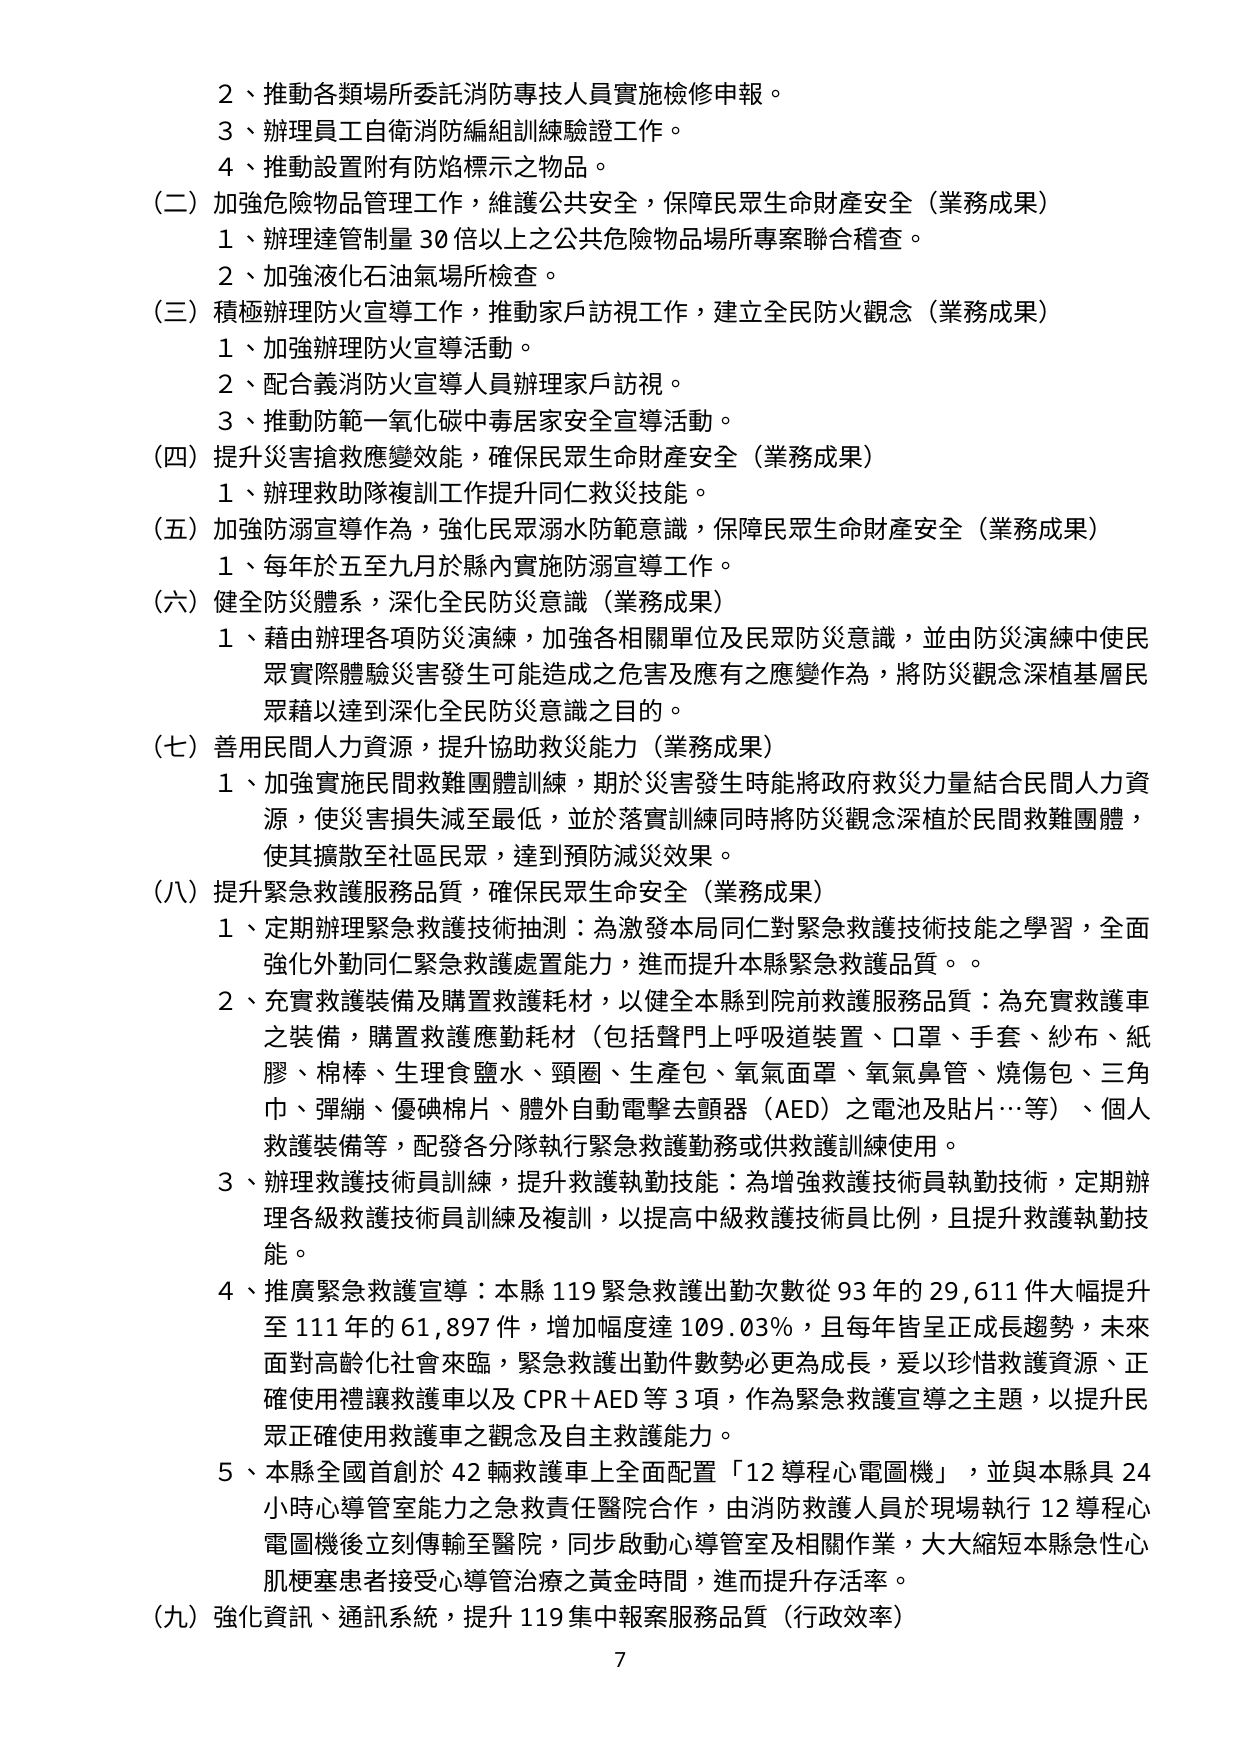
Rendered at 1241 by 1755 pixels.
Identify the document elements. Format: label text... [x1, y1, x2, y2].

text １、辦理救助隊複訓工作提升同仁救災技能。 [214, 474, 1152, 510]
text １、定期辦理緊急救護技術抽測：為激發本局同仁對緊急救護技術技能之學習，全面強化外勤同仁緊急救護處置能力，進而提升本縣緊急救護品質。。 [214, 909, 1152, 981]
text （五）加強防溺宣導作為，強化民眾溺水防範意識，保障民眾生命財產安全（業務成果） [139, 510, 1152, 546]
text ２、充實救護裝備及購置救護耗材，以健全本縣到院前救護服務品質：為充實救護車之裝備，購置救護應勤耗材（包括聲門上呼吸道裝置、口罩、手套、紗布、紙膠、棉棒、生理食鹽水、頸圈、生產包、氧氣面罩、氧氣鼻管、燒傷包、三角巾、彈繃、優碘棉片、體外自動電擊去顫器（AED）之電池及貼片…等）、個人救護裝備等，配發各分隊執行緊急救護勤務或供救護訓練使用。 [214, 981, 1152, 1162]
text ２、配合義消防火宣導人員辦理家戶訪視。 [214, 365, 1152, 401]
text （九）強化資訊、通訊系統，提升119集中報案服務品質（行政效率） [139, 1597, 1152, 1634]
text ３、推動防範一氧化碳中毒居家安全宣導活動。 [214, 401, 1152, 437]
text ２、加強液化石油氣場所檢查。 [214, 256, 1152, 292]
text ４、推廣緊急救護宣導：本縣119緊急救護出勤次數從93年的29,611件大幅提升至111年的61,897件，增加幅度達109.03％，且每年皆呈正成長趨勢，未來面對高齡化社會來臨，緊急救護出勤件數勢必更為成長，爰以珍惜救護資源、正確使用禮讓救護車以及CPR＋AED等3項，作為緊急救護宣導之主題，以提升民眾正確使用救護車之觀念及自主救護能力。 [214, 1271, 1152, 1452]
text （四）提升災害搶救應變效能，確保民眾生命財產安全（業務成果） [139, 437, 1152, 474]
text （六）健全防災體系，深化全民防災意識（業務成果） [139, 582, 1152, 619]
text （三）積極辦理防火宣導工作，推動家戶訪視工作，建立全民防火觀念（業務成果） [139, 292, 1152, 329]
text ４、推動設置附有防焰標示之物品。 [214, 147, 1152, 184]
text （二）加強危險物品管理工作，維護公共安全，保障民眾生命財產安全（業務成果） [139, 184, 1152, 220]
text １、辦理達管制量30倍以上之公共危險物品場所專案聯合稽查。 [214, 220, 1152, 256]
text （八）提升緊急救護服務品質，確保民眾生命安全（業務成果） [139, 872, 1152, 909]
text １、加強實施民間救難團體訓練，期於災害發生時能將政府救災力量結合民間人力資源，使災害損失減至最低，並於落實訓練同時將防災觀念深植於民間救難團體，使其擴散至社區民眾，達到預防減災效果。 [214, 764, 1152, 872]
text １、加強辦理防火宣導活動。 [214, 329, 1152, 365]
text １、藉由辦理各項防災演練，加強各相關單位及民眾防災意識，並由防災演練中使民眾實際體驗災害發生可能造成之危害及應有之應變作為，將防災觀念深植基層民眾藉以達到深化全民防災意識之目的。 [214, 619, 1152, 727]
text ３、辦理救護技術員訓練，提升救護執勤技能：為增強救護技術員執勤技術，定期辦理各級救護技術員訓練及複訓，以提高中級救護技術員比例，且提升救護執勤技能。 [214, 1162, 1152, 1271]
text （七）善用民間人力資源，提升協助救災能力（業務成果） [139, 727, 1152, 764]
text ５、本縣全國首創於42輛救護車上全面配置「12導程心電圖機」，並與本縣具24小時心導管室能力之急救責任醫院合作，由消防救護人員於現場執行12導程心電圖機後立刻傳輸至醫院，同步啟動心導管室及相關作業，大大縮短本縣急性心肌梗塞患者接受心導管治療之黃金時間，進而提升存活率。 [214, 1452, 1152, 1597]
text ３、辦理員工自衛消防編組訓練驗證工作。 [214, 111, 1152, 147]
text ２、推動各類場所委託消防專技人員實施檢修申報。 [214, 75, 1152, 111]
text １、每年於五至九月於縣內實施防溺宣導工作。 [214, 546, 1152, 582]
